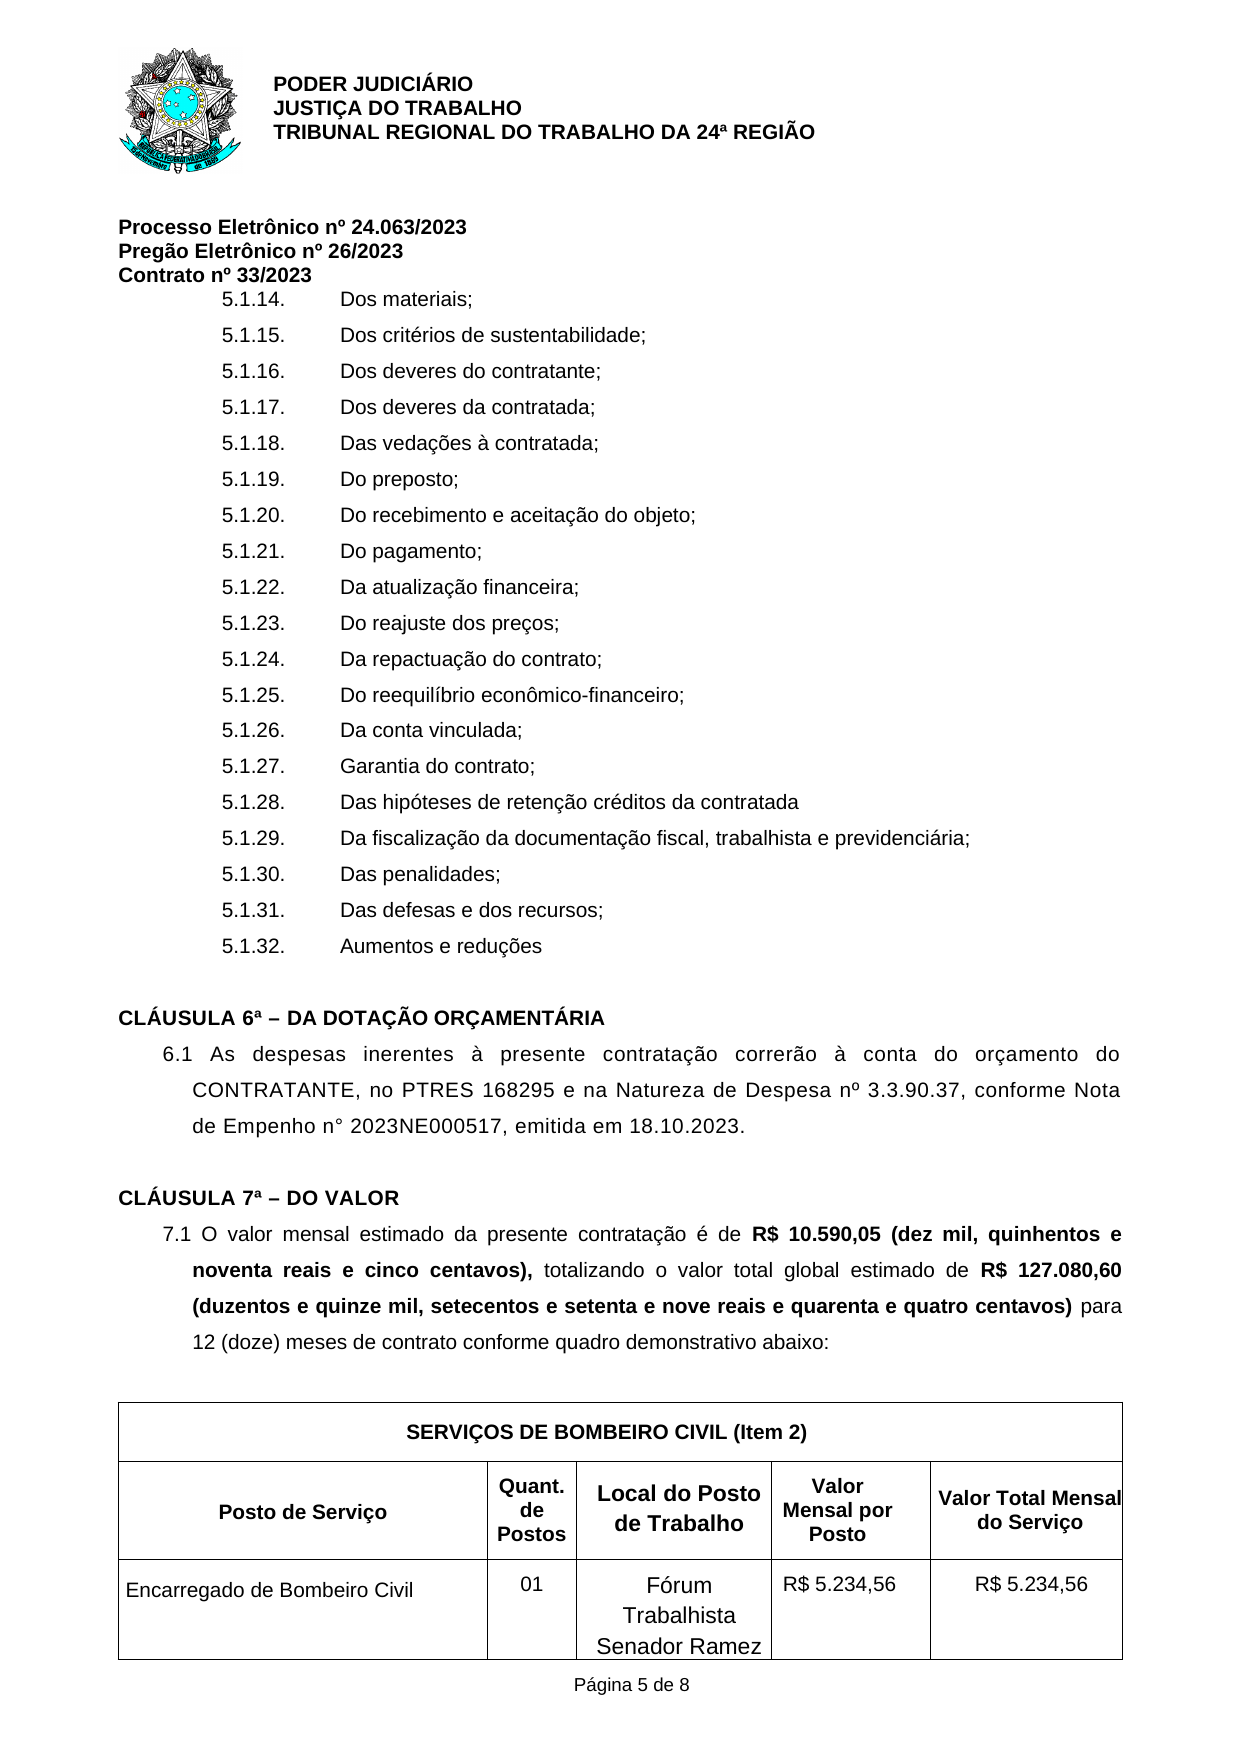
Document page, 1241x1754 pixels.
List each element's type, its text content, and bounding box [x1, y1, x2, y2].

list Das defesas e dos recursos; [222, 898, 1122, 922]
list Dos deveres do contratante; [222, 359, 1122, 383]
list Do pagamento; [222, 539, 1122, 563]
list Das hipóteses de retenção créditos da contratada [222, 790, 1122, 814]
table_header SERVIÇOS DE BOMBEIRO CIVIL (Item 2) [119, 1403, 1122, 1461]
picture [1176, 568, 1218, 1754]
picture [118, 47, 243, 174]
table_cell Valor Total Mensal do Serviço [931, 1462, 1122, 1559]
table_cell Posto de Serviço [119, 1462, 487, 1559]
list Dos deveres da contratada; [222, 395, 1122, 419]
list Dos critérios de sustentabilidade; [222, 323, 1122, 347]
list Da repactuação do contrato; [222, 646, 1122, 670]
list Dos materiais; [222, 287, 1122, 311]
table_cell Encarregado de Bombeiro Civil [119, 1560, 487, 1659]
list Aumentos e reduções [222, 934, 1122, 958]
table_cell Fórum Trabalhista Senador Ramez [577, 1560, 771, 1659]
list Da atualização financeira; [222, 574, 1122, 598]
text 6.1 As despesas inerentes à presente contratação correrão à conta do orçamento do CONTRATANTE, no PTRES 168295 e na Natureza de Despesa nº 3.3.90.37, conforme Nota de Empenho n° 2023NE000517, emitida em 18.10.2023. [162, 1042, 1122, 1138]
table_cell Quant. de Postos [488, 1462, 576, 1559]
list Da conta vinculada; [222, 718, 1122, 742]
list Do preposto; [222, 467, 1122, 491]
table_cell 01 [488, 1560, 576, 1659]
list Das vedações à contratada; [222, 431, 1122, 455]
list Do recebimento e aceitação do objeto; [222, 503, 1122, 527]
list Das penalidades; [222, 862, 1122, 886]
text CLÁUSULA 7ª – DO VALOR [118, 1186, 1119, 1210]
list Do reajuste dos preços; [222, 611, 1122, 634]
text CLÁUSULA 6ª – DA DOTAÇÃO ORÇAMENTÁRIA [118, 1006, 1116, 1030]
table_cell Valor Mensal por Posto [772, 1462, 930, 1559]
list Garantia do contrato; [222, 754, 1122, 778]
table_cell R$ 5.234,56 [772, 1560, 930, 1659]
text 7.1 O valor mensal estimado da presente contratação é de R$ 10.590,05 (dez mil, quinhentos e noventa reais e cinco centavos), totalizando o valor total global estimado de R$ 127.080,60 (duzentos e quinze mil, setecentos e setenta e nove reais e quarenta e quatro centavos) para 12 (doze) meses de contrato conforme quadro demonstrativo abaixo: [162, 1222, 1122, 1354]
list Da fiscalização da documentação fiscal, trabalhista e previdenciária; [222, 826, 1122, 850]
table_cell R$ 5.234,56 [931, 1560, 1122, 1659]
table_cell Local do Posto de Trabalho [577, 1462, 771, 1559]
list Do reequilíbrio econômico-financeiro; [222, 682, 1122, 706]
